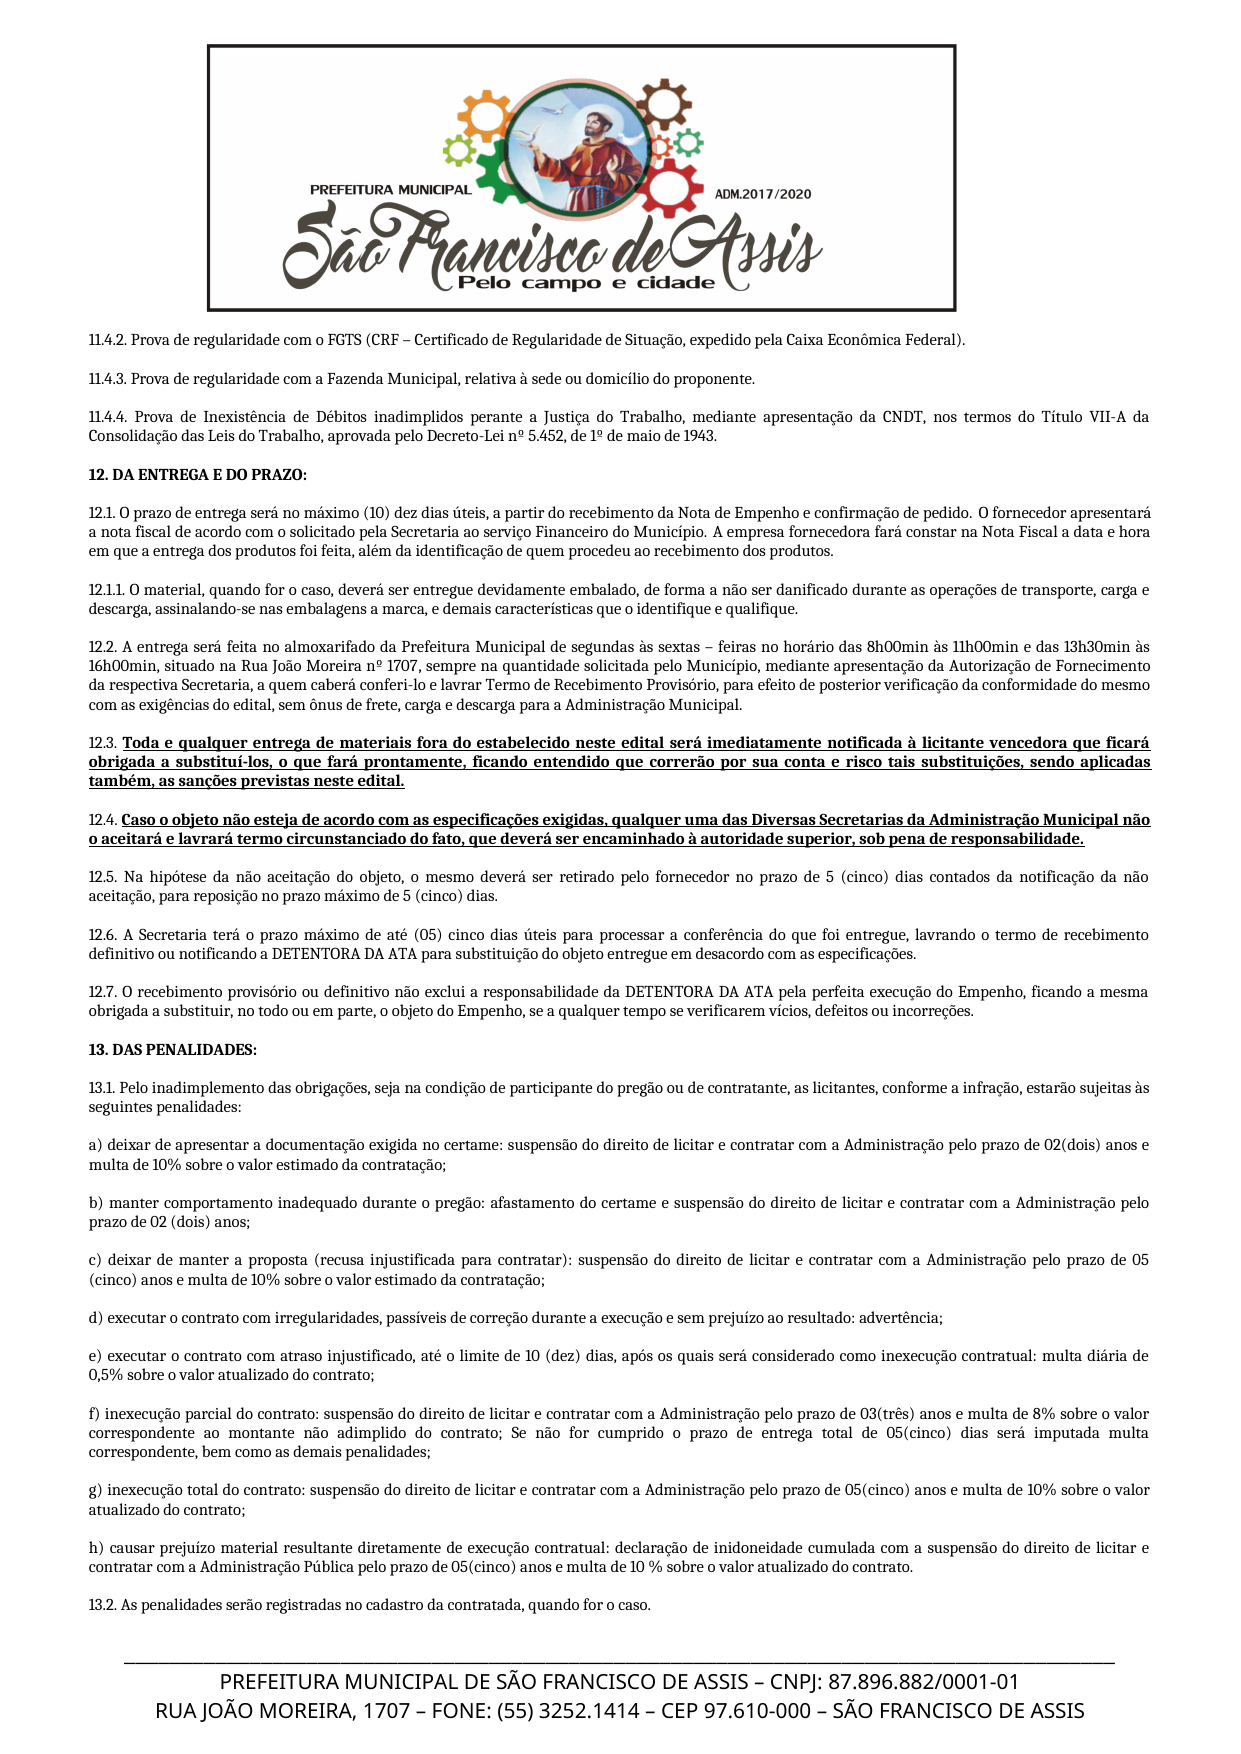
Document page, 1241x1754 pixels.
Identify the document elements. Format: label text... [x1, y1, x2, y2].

text b) manter comportamento inadequado durante o pregão: afastamento do certame e suspensão do direito de licitar e contratar com a Administração pelo prazo de 02 (dois) anos; [89, 1193, 1152, 1232]
text 13.1. Pelo inadimplemento das obrigações, seja na condição de participante do pregão ou de contratante, as licitantes, conforme a infração, estarão sujeitas às seguintes penalidades: [89, 1078, 1152, 1117]
text 12. DA ENTREGA E DO PRAZO: [89, 465, 1152, 484]
text 12.5. Na hipótese da não aceitação do objeto, o mesmo deverá ser retirado pelo fornecedor no prazo de 5 (cinco) dias contados da notificação da não aceitação, para reposição no prazo máximo de 5 (cinco) dias. [89, 867, 1152, 906]
text 12.2. A entrega será feita no almoxarifado da Prefeitura Municipal de segundas às sextas – feiras no horário das 8h00min às 11h00min e das 13h30min às 16h00min, situado na Rua João Moreira nº 1707, sempre na quantidade solicitada pelo Município, mediante apresentação da Autorização de Fornecimento da respectiva Secretaria, a quem caberá conferi-lo e lavrar Termo de Recebimento Provisório, para efeito de posterior verificação da conformidade do mesmo com as exigências do edital, sem ônus de frete, carga e descarga para a Administração Municipal. [89, 637, 1152, 714]
text 12.7. O recebimento provisório ou definitivo não exclui a responsabilidade da DETENTORA DA ATA pela perfeita execução do Empenho, ficando a mesma obrigada a substituir, no todo ou em parte, o objeto do Empenho, se a qualquer tempo se verificarem vícios, defeitos ou incorreções. [89, 982, 1152, 1021]
text f) inexecução parcial do contrato: suspensão do direito de licitar e contratar com a Administração pelo prazo de 03(três) anos e multa de 8% sobre o valor correspondente ao montante não adimplido do contrato; Se não for cumprido o prazo de entrega total de 05(cinco) dias será imputada multa correspondente, bem como as demais penalidades; [89, 1404, 1152, 1462]
text 13. DAS PENALIDADES: [89, 1040, 1152, 1059]
text h) causar prejuízo material resultante diretamente de execução contratual: declaração de inidoneidade cumulada com a suspensão do direito de licitar e contratar com a Administração Pública pelo prazo de 05(cinco) anos e multa de 10 % sobre o valor atualizado do contrato. [89, 1538, 1152, 1577]
text 12.1.1. O material, quando for o caso, deverá ser entregue devidamente embalado, de forma a não ser danificado durante as operações de transporte, carga e descarga, assinalando-se nas embalagens a marca, e demais características que o identifique e qualifique. [89, 580, 1152, 618]
text 12.4. Caso o objeto não esteja de acordo com as especificações exigidas, qualquer uma das Diversas Secretarias da Administração Municipal não o aceitará e lavrará termo circunstanciado do fato, que deverá ser encaminhado à autoridade superior, sob pena de responsabilidade. [89, 810, 1152, 848]
text 11.4.3. Prova de regularidade com a Fazenda Municipal, relativa à sede ou domicílio do proponente. [89, 369, 1152, 388]
text d) executar o contrato com irregularidades, passíveis de correção durante a execução e sem prejuízo ao resultado: advertência; [89, 1308, 1152, 1327]
text 11.4.2. Prova de regularidade com o FGTS (CRF – Certificado de Regularidade de Situação, expedido pela Caixa Econômica Federal). [89, 331, 1152, 350]
text também, as sanções previstas neste edital. [89, 770, 1152, 791]
text 12.1. O prazo de entrega será no máximo (10) dez dias úteis, a partir do recebimento da Nota de Empenho e confirmação de pedido. O fornecedor apresentará a nota fiscal de acordo com o solicitado pela Secretaria ao serviço Financeiro do Município. A empresa fornecedora fará constar na Nota Fiscal a data e hora em que a entrega dos produtos foi feita, além da identificação de quem procedeu ao recebimento dos produtos. [89, 503, 1152, 561]
text 12.3. Toda e qualquer entrega de materiais fora do estabelecido neste edital será imediatamente notificada à licitante vencedora que ficará obrigada a substituí-los, o que fará prontamente, ficando entendido que correrão por sua conta e risco tais substituições, sendo aplicadas [89, 733, 1152, 769]
text c) deixar de manter a proposta (recusa injustificada para contratar): suspensão do direito de licitar e contratar com a Administração pelo prazo de 05 (cinco) anos e multa de 10% sobre o valor estimado da contratação; [89, 1251, 1152, 1289]
text 11.4.4. Prova de Inexistência de Débitos inadimplidos perante a Justiça do Trabalho, mediante apresentação da CNDT, nos termos do Título VII-A da Consolidação das Leis do Trabalho, aprovada pelo Decreto-Lei nº 5.452, de 1º de maio de 1943. [89, 407, 1152, 446]
text a) deixar de apresentar a documentação exigida no certame: suspensão do direito de licitar e contratar com a Administração pelo prazo de 02(dois) anos e multa de 10% sobre o valor estimado da contratação; [89, 1136, 1152, 1174]
text 12.6. A Secretaria terá o prazo máximo de até (05) cinco dias úteis para processar a conferência do que foi entregue, lavrando o termo de recebimento definitivo ou notificando a DETENTORA DA ATA para substituição do objeto entregue em desacordo com as especificações. [89, 925, 1152, 963]
text e) executar o contrato com atraso injustificado, até o limite de 10 (dez) dias, após os quais será considerado como inexecução contratual: multa diária de 0,5% sobre o valor atualizado do contrato; [89, 1347, 1152, 1385]
text 13.2. As penalidades serão registradas no cadastro da contratada, quando for o caso. [89, 1596, 1152, 1615]
text g) inexecução total do contrato: suspensão do direito de licitar e contratar com a Administração pelo prazo de 05(cinco) anos e multa de 10% sobre o valor atualizado do contrato; [89, 1481, 1152, 1519]
